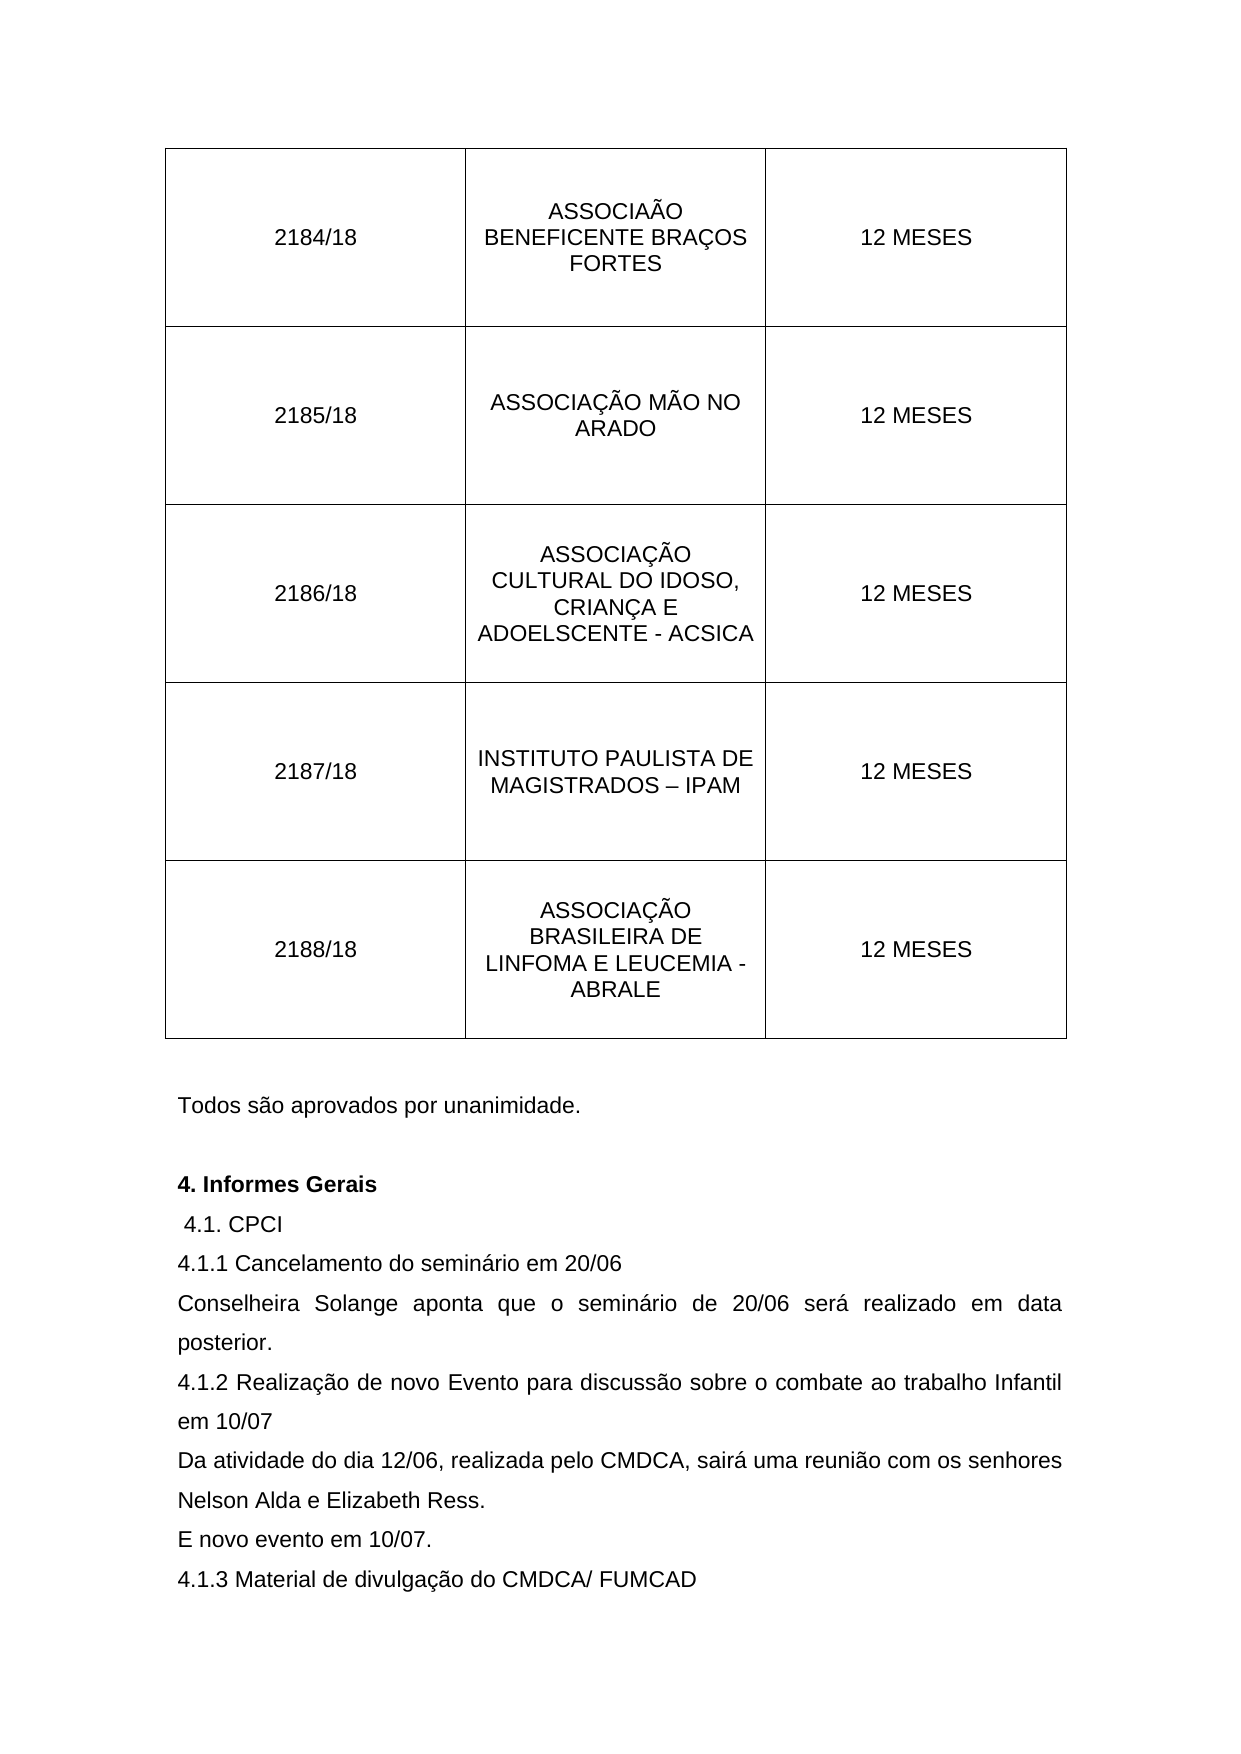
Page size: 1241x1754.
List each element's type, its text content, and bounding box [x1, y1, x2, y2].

text 4. Informes Gerais [177, 1171, 1063, 1197]
text Conselheira Solange aponta que o seminário de 20/06 será realizado em data posterior. [177, 1289, 1063, 1355]
text 4.1.2 Realização de novo Evento para discussão sobre o combate ao trabalho Infantil em 10/07 [177, 1368, 1063, 1434]
table_cell INSTITUTO PAULISTA DE MAGISTRADOS – IPAM [466, 683, 765, 860]
table_cell ASSOCIAÇÃO CULTURAL DO IDOSO, CRIANÇA E ADOELSCENTE - ACSICA [466, 505, 765, 682]
table_cell 12 MESES [766, 505, 1066, 682]
table_cell 12 MESES [766, 861, 1066, 1038]
table_cell 2188/18 [166, 861, 465, 1038]
table_cell 2186/18 [166, 505, 465, 682]
text 4.1.1 Cancelamento do seminário em 20/06 [177, 1250, 1063, 1276]
text E novo evento em 10/07. [177, 1526, 1063, 1553]
table_cell ASSOCIAÇÃO MÃO NO ARADO [466, 327, 765, 504]
text 4.1. CPCI [177, 1211, 1063, 1237]
table_cell 2187/18 [166, 683, 465, 860]
table_cell ASSOCIAÇÃO BRASILEIRA DE LINFOMA E LEUCEMIA - ABRALE [466, 861, 765, 1038]
text Da atividade do dia 12/06, realizada pelo CMDCA, sairá uma reunião com os senhores Nelson Alda e Elizabeth Ress. [177, 1447, 1063, 1513]
table_cell 12 MESES [766, 149, 1066, 326]
table_cell ASSOCIAÃO BENEFICENTE BRAÇOS FORTES [466, 149, 765, 326]
text Todos são aprovados por unanimidade. [177, 1092, 1063, 1118]
text 4.1.3 Material de divulgação do CMDCA/ FUMCAD [177, 1566, 1063, 1592]
table_cell 12 MESES [766, 327, 1066, 504]
table_cell 2184/18 [166, 149, 465, 326]
table_cell 2185/18 [166, 327, 465, 504]
table_cell 12 MESES [766, 683, 1066, 860]
